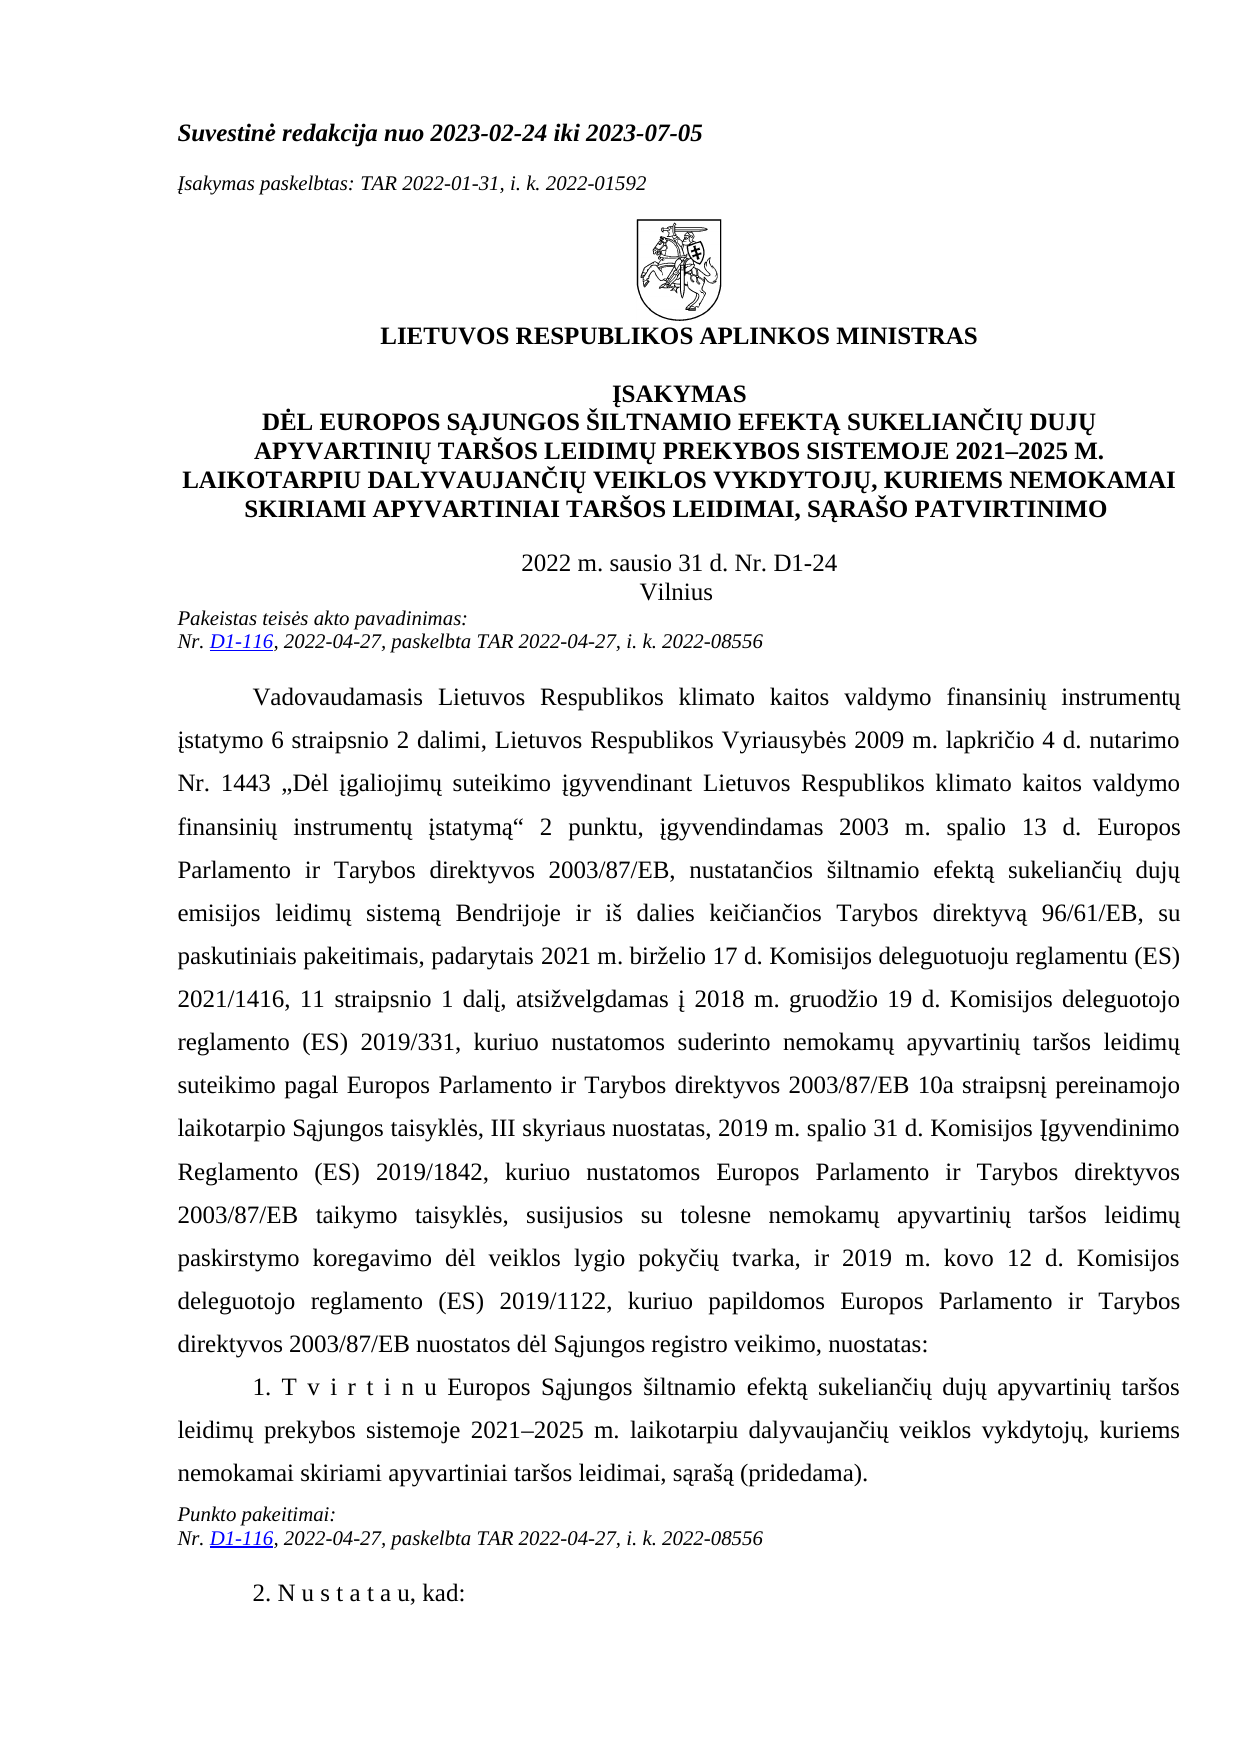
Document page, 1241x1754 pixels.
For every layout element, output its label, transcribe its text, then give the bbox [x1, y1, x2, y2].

text 2022 m. sausio 31 d. Nr. D1-24 [177, 548, 1181, 577]
text Punkto pakeitimai: [177, 1502, 1181, 1526]
text 1. T v i r t i n u Europos Sąjungos šiltnamio efektą sukeliančių dujų apyvartinių taršos leidimų prekybos sistemoje 2021–2025 m. laikotarpiu dalyvaujančių veiklos vykdytojų, kuriems nemokamai skiriami apyvartiniai taršos leidimai, sąrašą (pridedama). [177, 1372, 1181, 1487]
text ĮSAKYMAS [177, 379, 1181, 407]
text Nr. D1-116, 2022-04-27, paskelbta TAR 2022-04-27, i. k. 2022-08556 [177, 1526, 1181, 1550]
text Įsakymas paskelbtas: TAR 2022-01-31, i. k. 2022-01592 [177, 171, 1181, 195]
text Nr. D1-116, 2022-04-27, paskelbta TAR 2022-04-27, i. k. 2022-08556 [177, 629, 1181, 653]
text 2. N u s t a t a u, kad: [177, 1578, 1181, 1607]
text Pakeistas teisės akto pavadinimas: [177, 605, 1181, 629]
text Suvestinė redakcija nuo 2023-02-24 iki 2023-07-05 [177, 118, 1181, 147]
text DĖL EUROPOS SĄJUNGOS ŠILTNAMIO EFEKTĄ SUKELIANČIŲ DUJŲ APYVARTINIŲ TARŠOS LEIDIMŲ PREKYBOS SISTEMOJE 2021–2025 m. LAIKOTARPIU DALYVAUJANČIŲ VEIKLOS VYKDYTOJŲ, KURIEMS NEMOKAMAI SKIRIAMI APYVARTINIAI TARŠOS LEIDIMAI, SĄRAŠO PATVIRTINIMO [177, 407, 1181, 522]
text LIETUVOS RESPUBLIKOS APLINKOS MINISTRAS [177, 321, 1181, 350]
text Vadovaudamasis Lietuvos Respublikos klimato kaitos valdymo finansinių instrumentų įstatymo 6 straipsnio 2 dalimi, Lietuvos Respublikos Vyriausybės 2009 m. lapkričio 4 d. nutarimo Nr. 1443 „Dėl įgaliojimų suteikimo įgyvendinant Lietuvos Respublikos klimato kaitos valdymo finansinių instrumentų įstatymą“ 2 punktu, įgyvendindamas 2003 m. spalio 13 d. Europos Parlamento ir Tarybos direktyvos 2003/87/EB, nustatančios šiltnamio efektą sukeliančių dujų emisijos leidimų sistemą Bendrijoje ir iš dalies keičiančios Tarybos direktyvą 96/61/EB, su paskutiniais pakeitimais, padarytais 2021 m. birželio 17 d. Komisijos deleguotuoju reglamentu (ES) 2021/1416, 11 straipsnio 1 dalį, atsižvelgdamas į 2018 m. gruodžio 19 d. Komisijos deleguotojo reglamento (ES) 2019/331, kuriuo nustatomos suderinto nemokamų apyvartinių taršos leidimų suteikimo pagal Europos Parlamento ir Tarybos direktyvos 2003/87/EB 10a straipsnį pereinamojo laikotarpio Sąjungos taisyklės, III skyriaus nuostatas, 2019 m. spalio 31 d. Komisijos Įgyvendinimo Reglamento (ES) 2019/1842, kuriuo nustatomos Europos Parlamento ir Tarybos direktyvos 2003/87/EB taikymo taisyklės, susijusios su tolesne nemokamų apyvartinių taršos leidimų paskirstymo koregavimo dėl veiklos lygio pokyčių tvarka, ir 2019 m. kovo 12 d. Komisijos deleguotojo reglamento (ES) 2019/1122, kuriuo papildomos Europos Parlamento ir Tarybos direktyvos 2003/87/EB nuostatos dėl Sąjungos registro veikimo, nuostatas: [177, 682, 1181, 1358]
text Vilnius [177, 577, 1181, 605]
